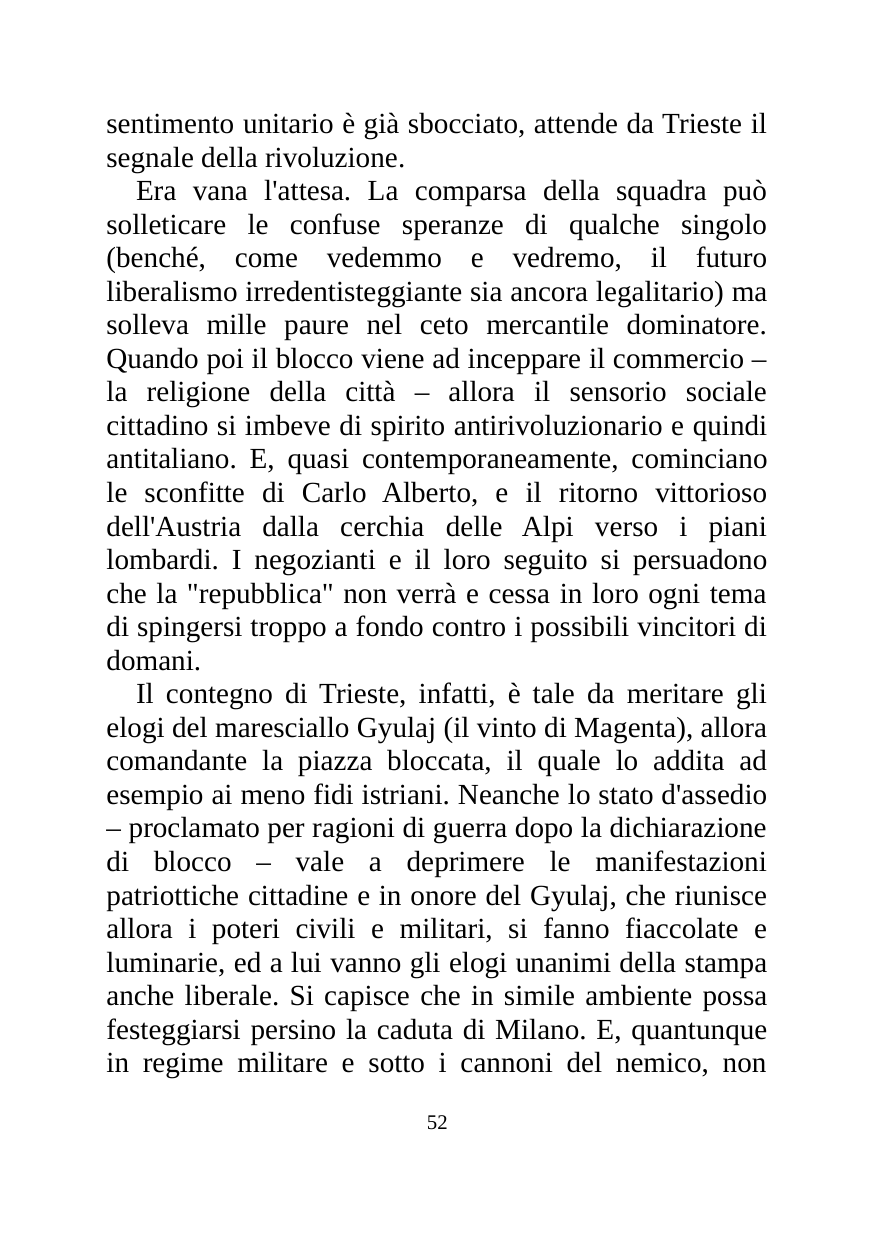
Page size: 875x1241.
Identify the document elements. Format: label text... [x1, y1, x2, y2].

text Il contegno di Trieste, infatti, è tale da meritare gli elogi del maresciallo Gyulaj (il vinto di Magenta), allora comandante la piazza bloccata, il quale lo addita ad esempio ai meno fidi istriani. Neanche lo stato d'assedio – proclamato per ragioni di guerra dopo la dichiarazione di blocco – vale a deprimere le manifestazioni patriottiche cittadine e in onore del Gyulaj, che riunisce allora i poteri civili e militari, si fanno fiaccolate e luminarie, ed a lui vanno gli elogi unanimi della stampa anche liberale. Si capisce che in simile ambiente possa festeggiarsi persino la caduta di Milano. E, quantunque in regime militare e sotto i cannoni del nemico, non [106, 676, 768, 1079]
text sentimento unitario è già sbocciato, attende da Trieste il segnale della rivoluzione. [106, 106, 768, 173]
text Era vana l'attesa. La comparsa della squadra può solleticare le confuse speranze di qualche singolo (benché, come vedemmo e vedremo, il futuro liberalismo irredentisteggiante sia ancora legalitario) ma solleva mille paure nel ceto mercantile dominatore. Quando poi il blocco viene ad inceppare il commercio – la religione della città – allora il sensorio sociale cittadino si imbeve di spirito antirivoluzionario e quindi antitaliano. E, quasi contemporaneamente, cominciano le sconfitte di Carlo Alberto, e il ritorno vittorioso dell'Austria dalla cerchia delle Alpi verso i piani lombardi. I negozianti e il loro seguito si persuadono che la "repubblica" non verrà e cessa in loro ogni tema di spingersi troppo a fondo contro i possibili vincitori di domani. [106, 173, 768, 676]
